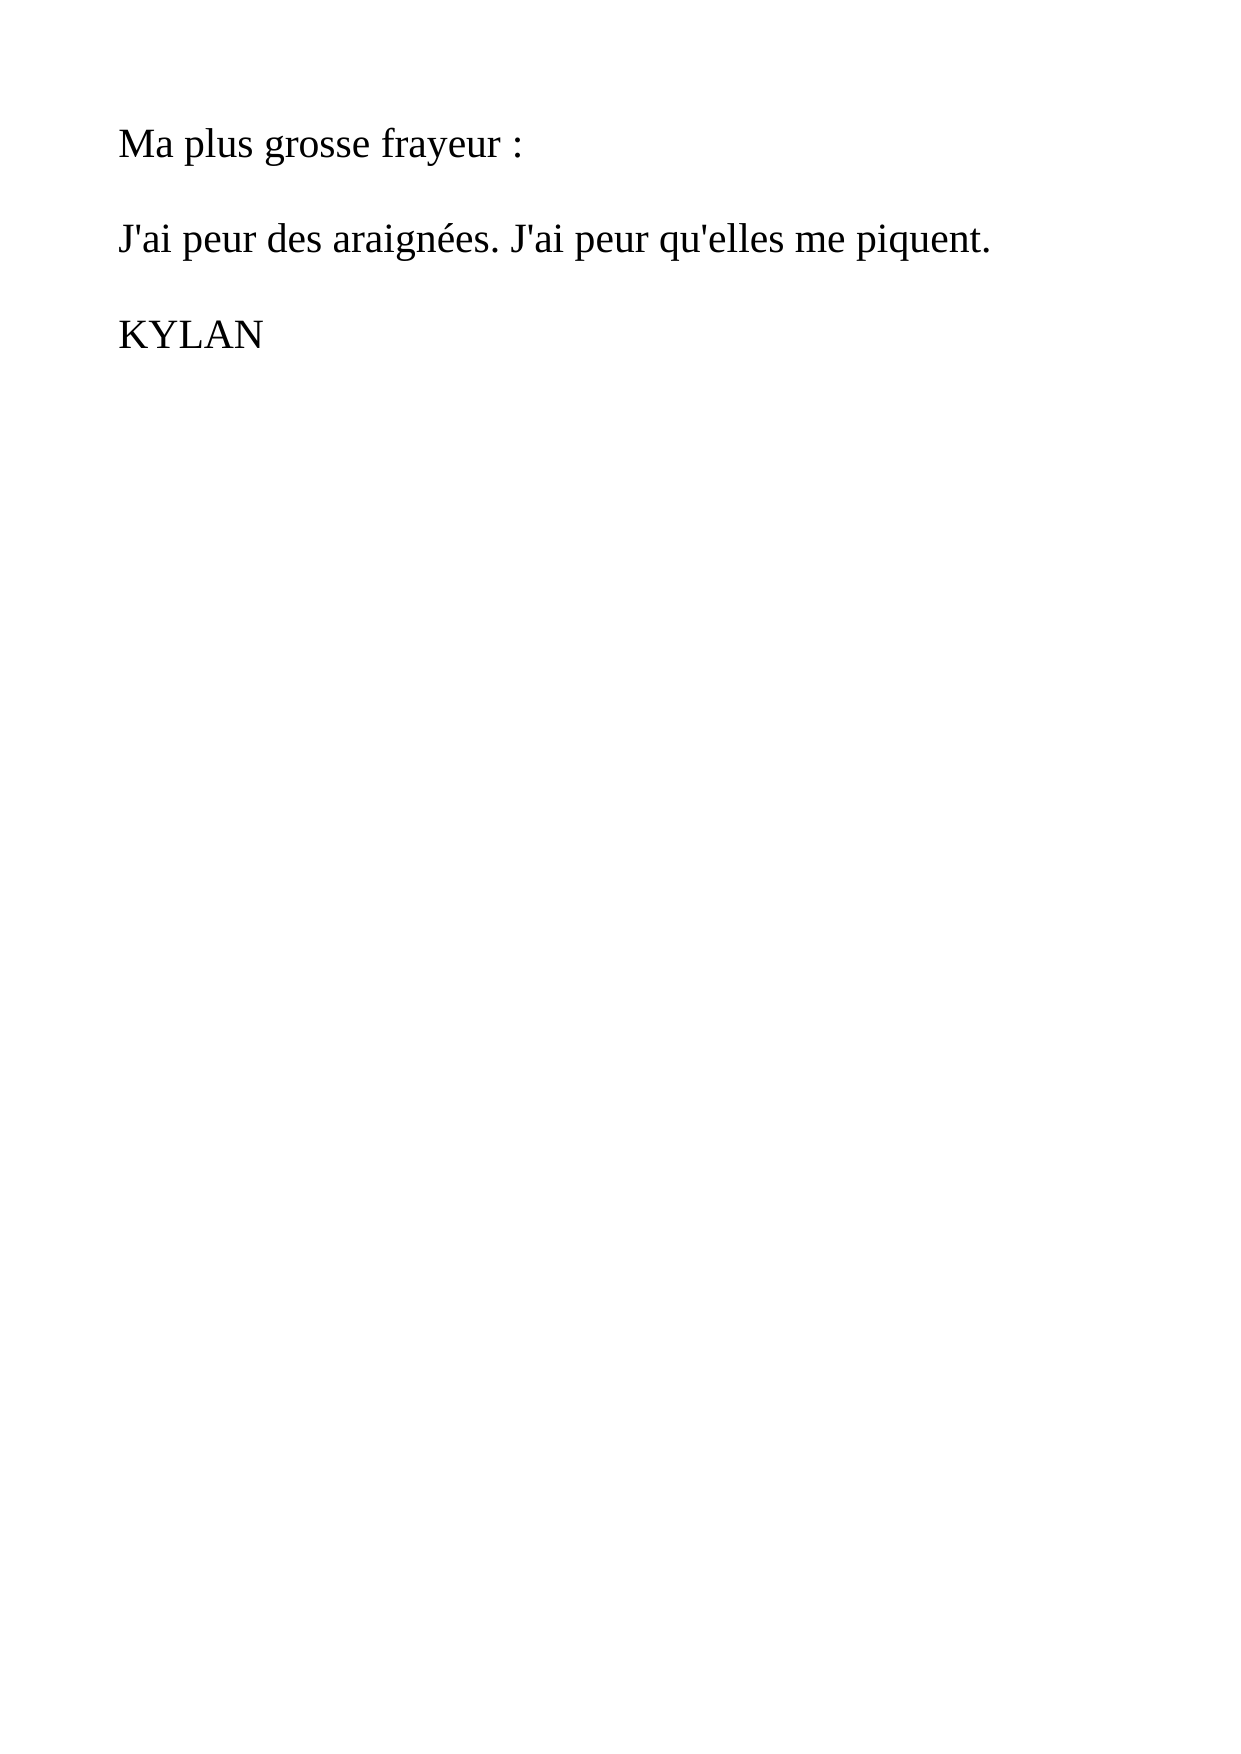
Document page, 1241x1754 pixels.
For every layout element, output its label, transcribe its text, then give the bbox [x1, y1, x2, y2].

text Ma plus grosse frayeur : [118, 118, 1122, 166]
text J'ai peur des araignées. J'ai peur qu'elles me piquent. [118, 214, 1122, 262]
text KYLAN [118, 310, 1122, 358]
